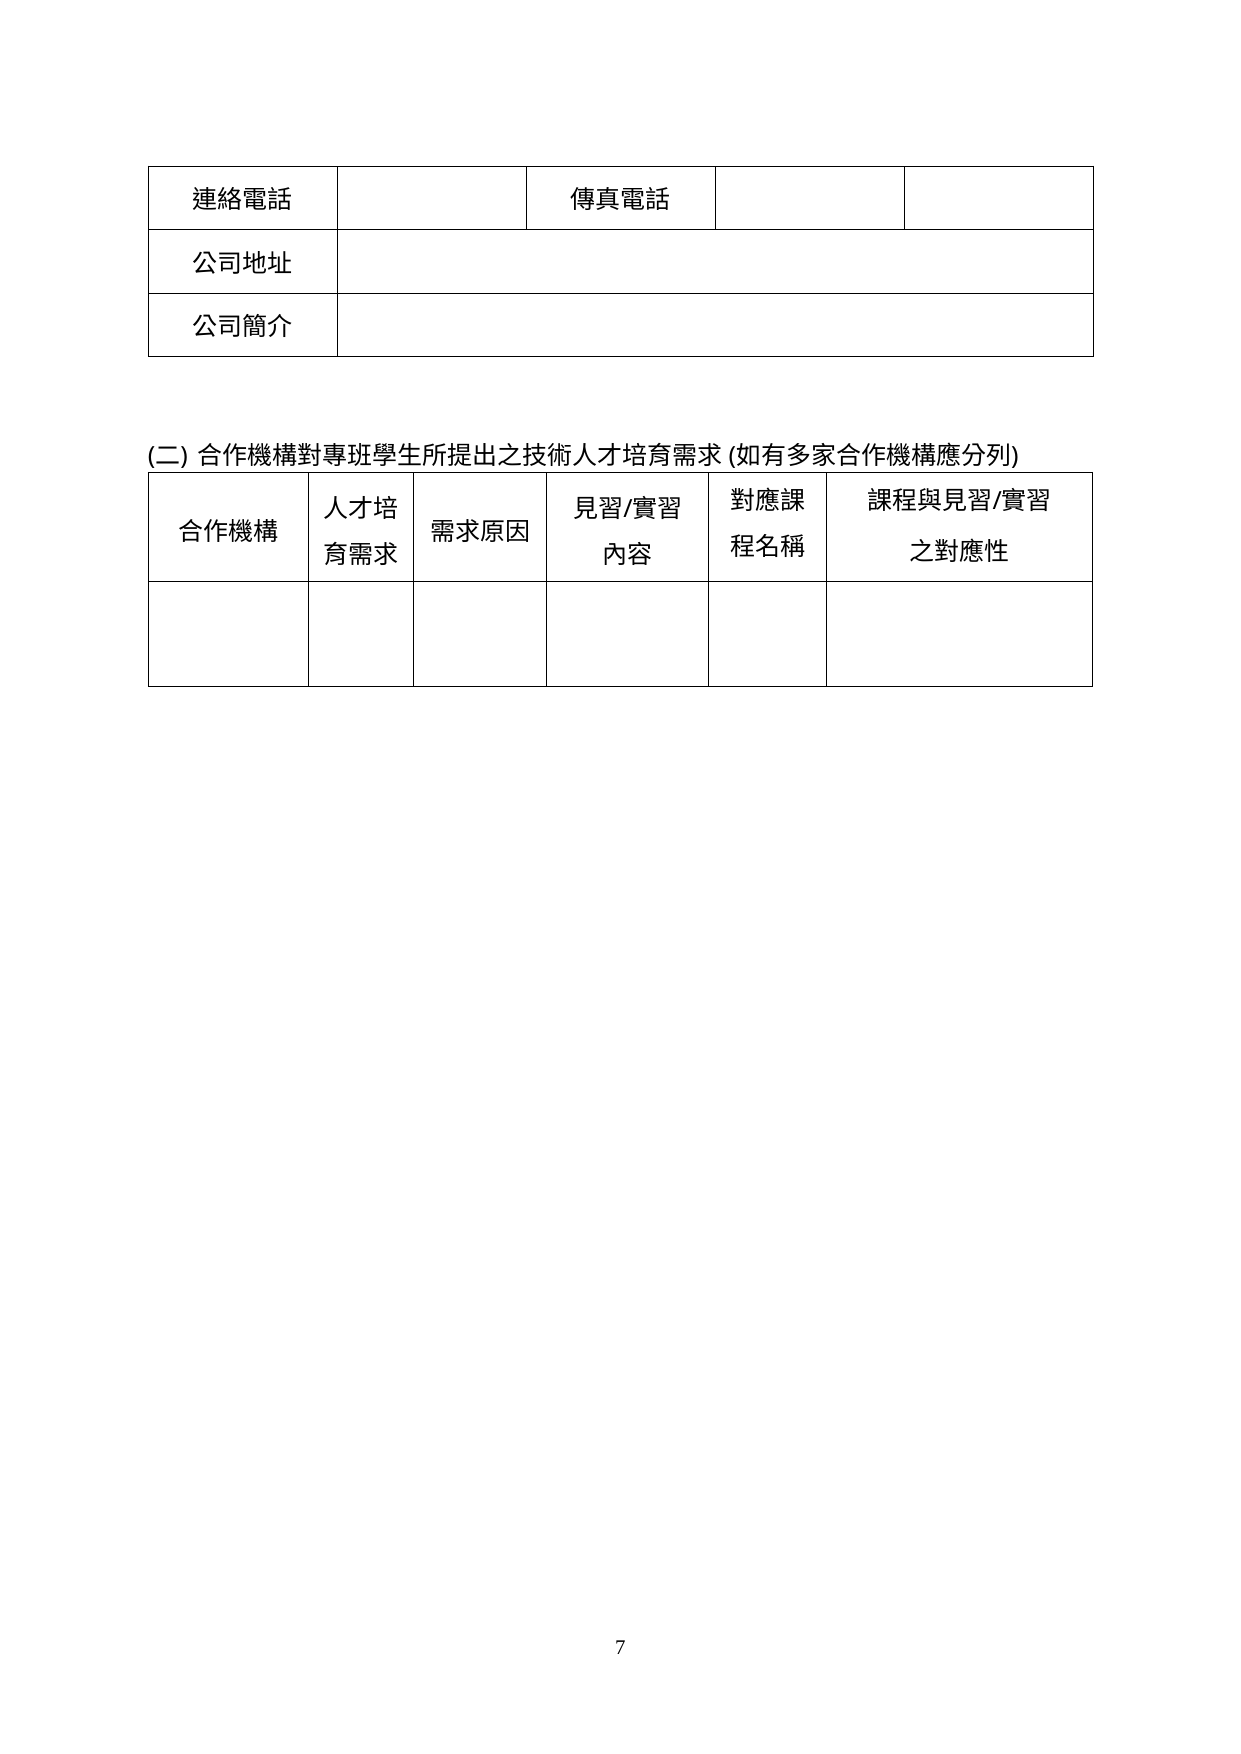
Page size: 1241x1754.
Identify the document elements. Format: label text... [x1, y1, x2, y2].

table_header 合作機構 [149, 473, 308, 581]
table_header 課程與見習/實習 之對應性 [827, 473, 1092, 581]
table_cell [905, 167, 1093, 229]
table_header 需求原因 [414, 473, 546, 581]
table_header 人才培育需求 [309, 473, 413, 581]
table_cell [827, 582, 1092, 686]
table_cell [338, 230, 1093, 293]
table_cell [709, 582, 826, 686]
table_cell 傳真電話 [527, 167, 715, 229]
list 合作機構對專班學生所提出之技術人才培育需求 (如有多家合作機構應分列) [148, 420, 1092, 472]
table_cell [309, 582, 413, 686]
table_cell [547, 582, 708, 686]
table_cell [149, 582, 308, 686]
table_header 對應課程名稱 [709, 473, 826, 581]
table_cell 公司地址 [149, 230, 337, 293]
table_cell 公司簡介 [149, 294, 337, 356]
table_header 見習/實習 內容 [547, 473, 708, 581]
table_cell 連絡電話 [149, 167, 337, 229]
table_cell [414, 582, 546, 686]
table_cell [338, 294, 1093, 356]
table_cell [716, 167, 904, 229]
table_cell [338, 167, 526, 229]
